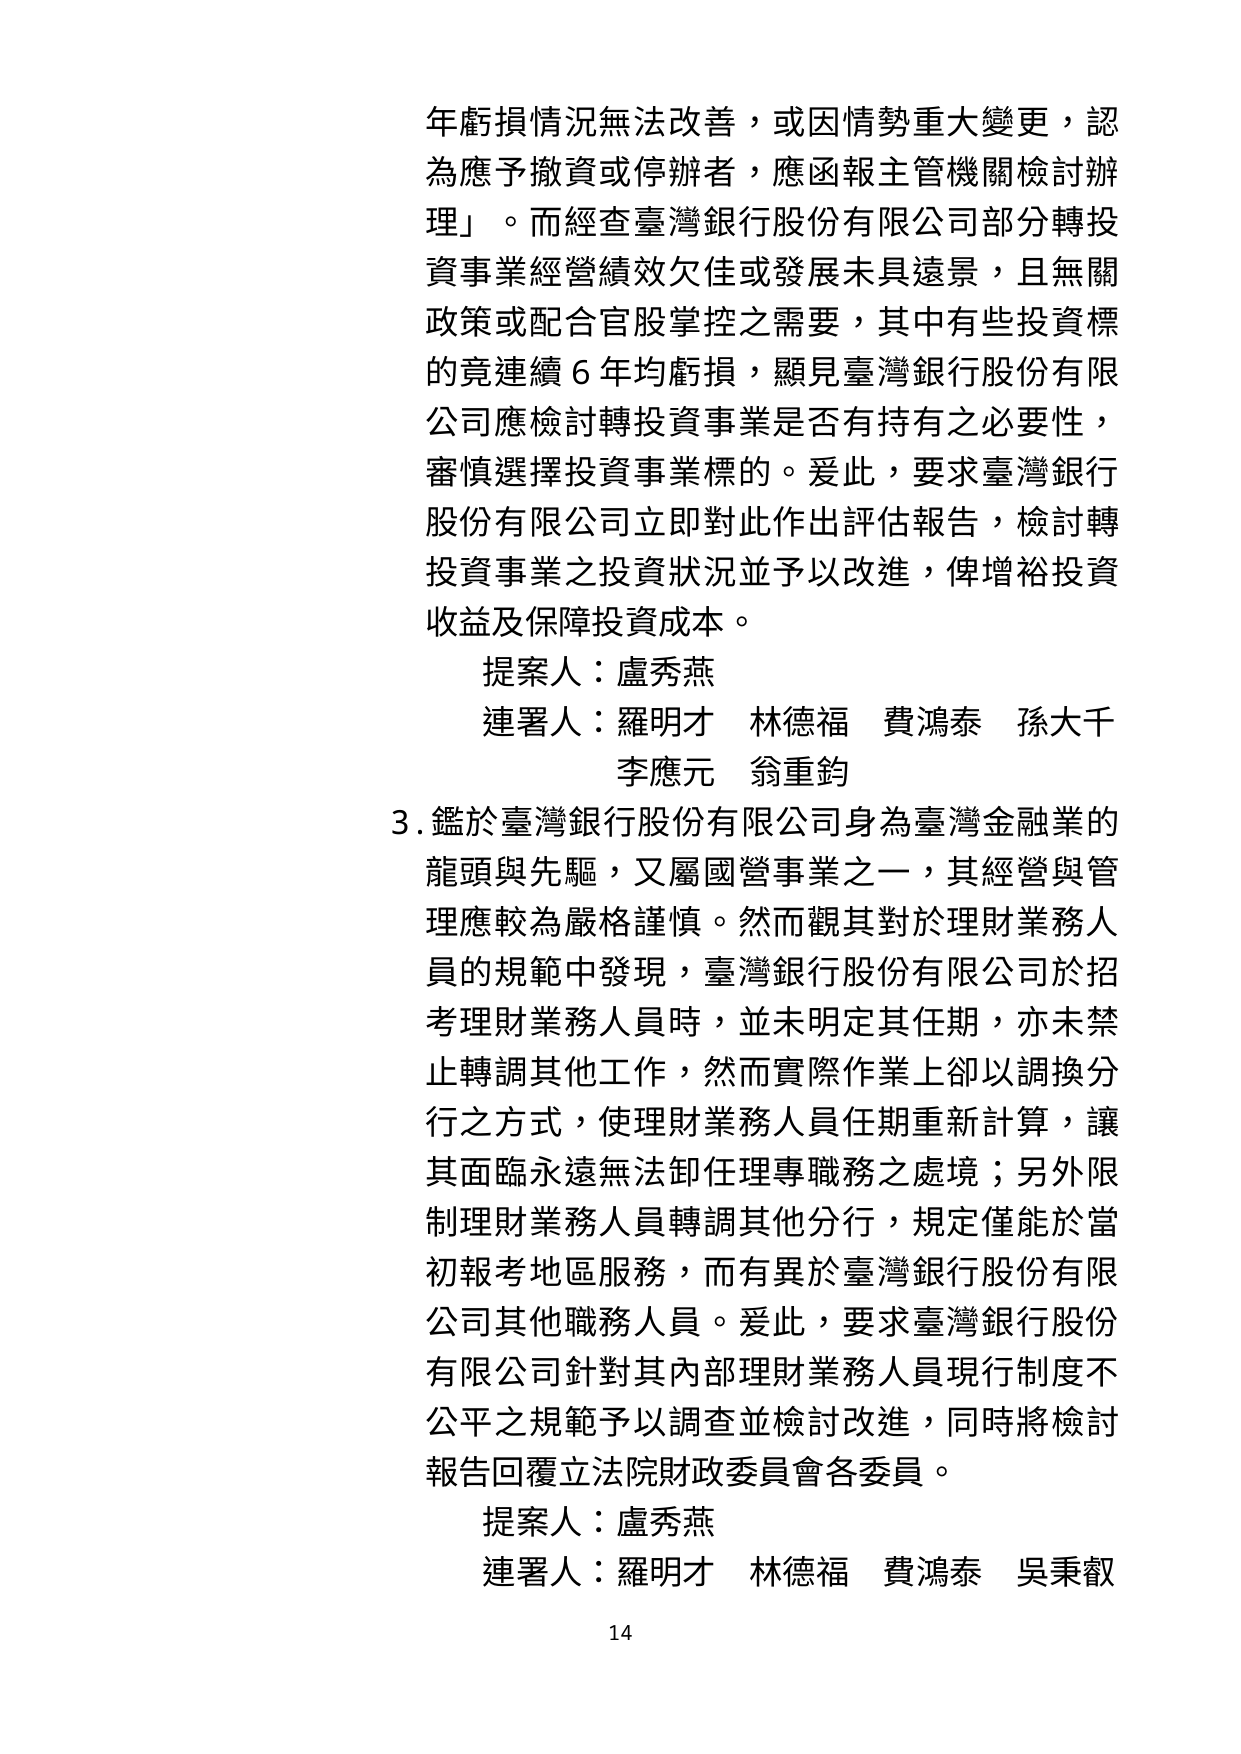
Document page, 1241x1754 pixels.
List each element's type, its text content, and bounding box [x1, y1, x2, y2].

text 提案人：盧秀燕 [483, 1494, 1120, 1544]
text 提案人：盧秀燕 [483, 644, 1120, 694]
text 連署人：羅明才 林德福 費鴻泰 吳秉叡 [483, 1544, 1120, 1594]
text 3.鑑於臺灣銀行股份有限公司身為臺灣金融業的龍頭與先驅，又屬國營事業之一，其經營與管理應較為嚴格謹慎。然而觀其對於理財業務人員的規範中發現，臺灣銀行股份有限公司於招考理財業務人員時，並未明定其任期，亦未禁止轉調其他工作，然而實際作業上卻以調換分行之方式，使理財業務人員任期重新計算，讓其面臨永遠無法卸任理專職務之處境；另外限制理財業務人員轉調其他分行，規定僅能於當初報考地區服務，而有異於臺灣銀行股份有限公司其他職務人員。爰此，要求臺灣銀行股份有限公司針對其內部理財業務人員現行制度不公平之規範予以調查並檢討改進，同時將檢討報告回覆立法院財政委員會各委員。 [390, 794, 1120, 1494]
text 年虧損情況無法改善，或因情勢重大變更，認為應予撤資或停辦者，應函報主管機關檢討辦理」。而經查臺灣銀行股份有限公司部分轉投資事業經營績效欠佳或發展未具遠景，且無關政策或配合官股掌控之需要，其中有些投資標的竟連續6年均虧損，顯見臺灣銀行股份有限公司應檢討轉投資事業是否有持有之必要性，審慎選擇投資事業標的。爰此，要求臺灣銀行股份有限公司立即對此作出評估報告，檢討轉投資事業之投資狀況並予以改進，俾增裕投資收益及保障投資成本。 [390, 94, 1120, 644]
text 連署人：羅明才 林德福 費鴻泰 孫大千 李應元 翁重鈞 [483, 694, 1120, 794]
